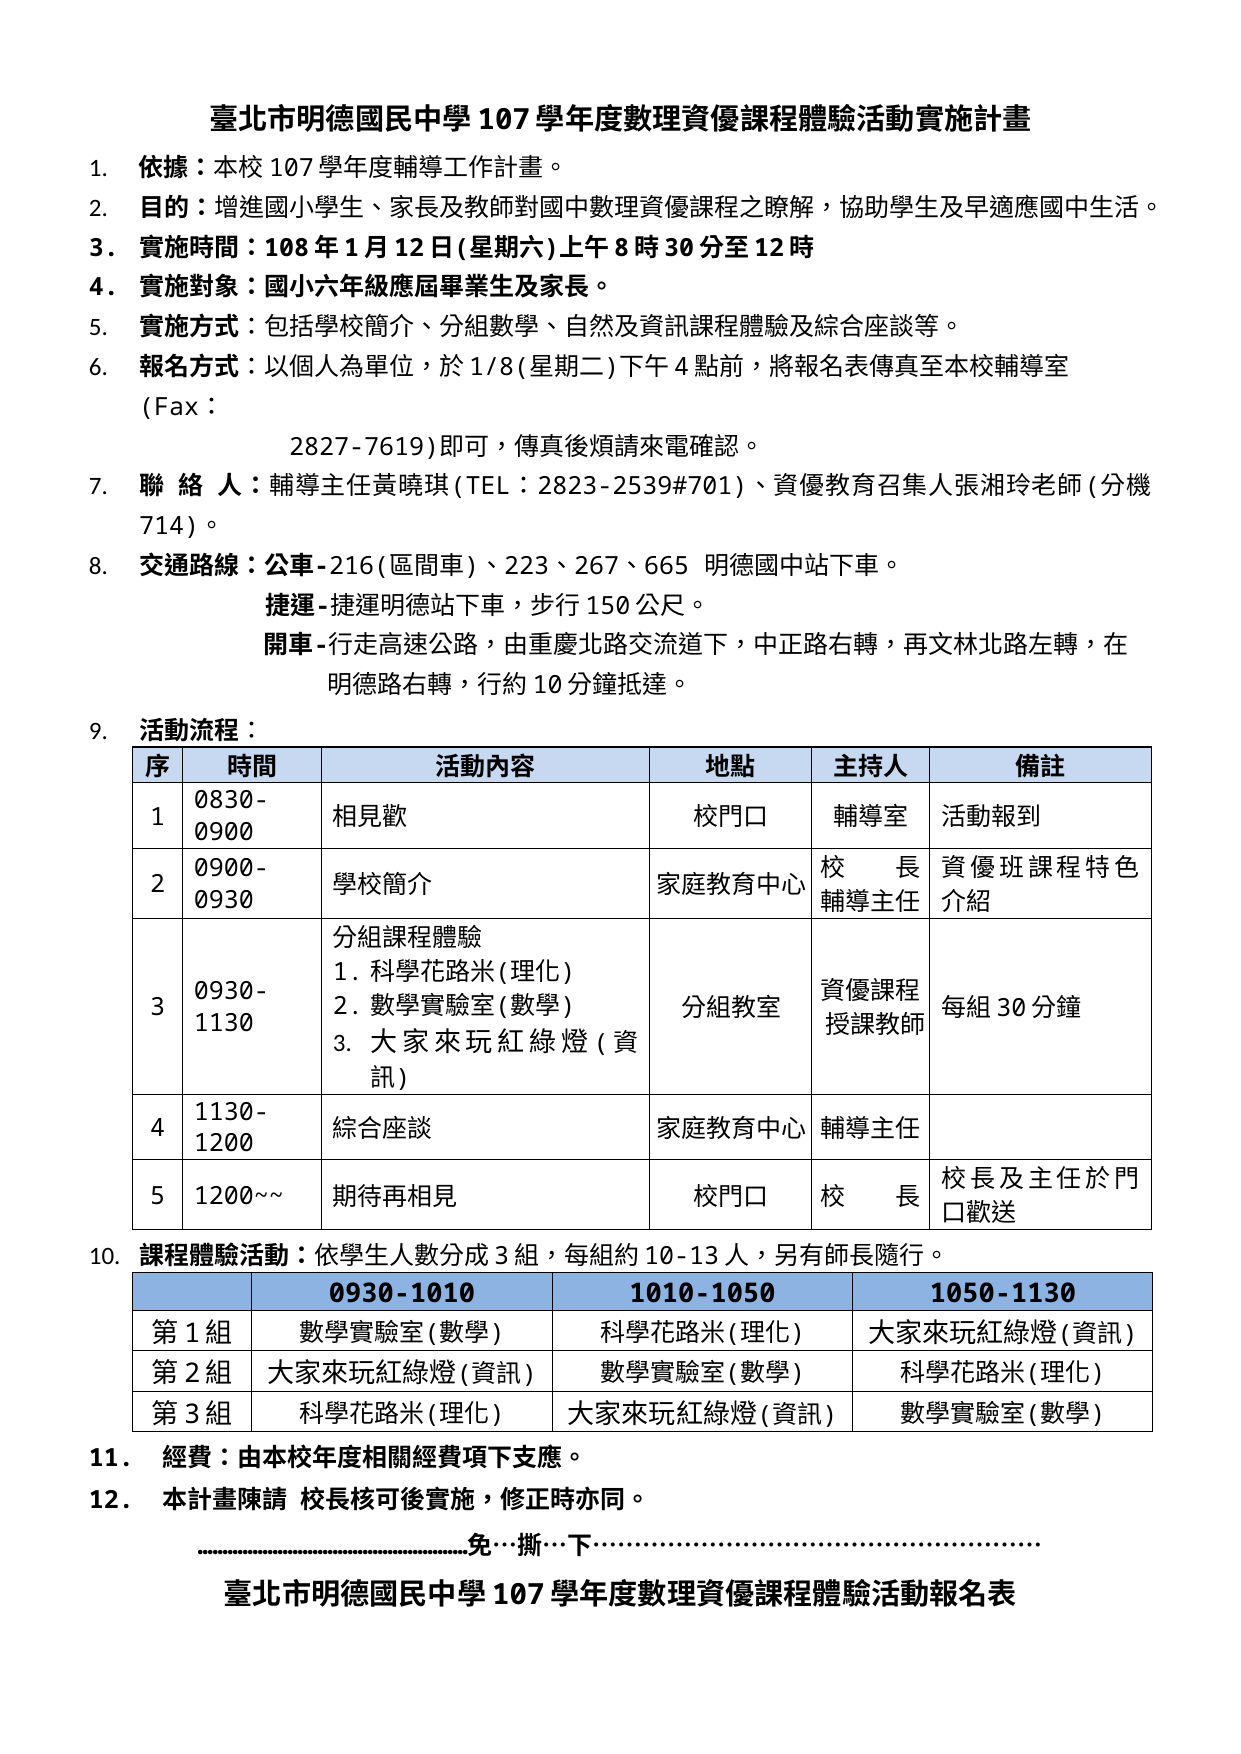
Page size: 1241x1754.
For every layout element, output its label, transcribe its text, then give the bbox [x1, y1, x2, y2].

table_cell 數學實驗室(數學) [252, 1311, 552, 1350]
table_cell 5 [133, 1160, 182, 1229]
text ………………………………………………免…撕…下……………………………………………… [89, 1525, 1152, 1562]
table_header 主持人 [812, 748, 929, 782]
table_cell 第3組 [133, 1392, 251, 1431]
table_cell 4 [133, 1095, 182, 1159]
list 實施方式：包括學校簡介、分組數學、自然及資訊課程體驗及綜合座談等。 [89, 307, 1152, 343]
table_cell 數學實驗室(數學) [853, 1392, 1152, 1431]
table_cell 第2組 [133, 1351, 251, 1391]
table_cell 1 [133, 783, 182, 848]
table_cell 第1組 [133, 1311, 251, 1350]
table_cell 綜合座談 [322, 1095, 649, 1159]
table_cell 期待再相見 [322, 1160, 649, 1229]
table_cell 1130-1200 [183, 1095, 321, 1159]
list 報名方式：以個人為單位，於1/8(星期二)下午4點前，將報名表傳真至本校輔導室(Fax： 2827-7619)即可，傳真後煩請來電確認。 [89, 346, 1152, 462]
table_cell 2 [133, 849, 182, 917]
table_header 時間 [183, 748, 321, 782]
list 經費：由本校年度相關經費項下支應。 [89, 1438, 1152, 1474]
table_cell 分組教室 [650, 919, 811, 1093]
text 開車-行走高速公路，由重慶北路交流道下，中正路右轉，再文林北路左轉，在明德路右轉，行約10分鐘抵達。 [263, 625, 1152, 701]
table_cell 相見歡 [322, 783, 649, 848]
table_cell 活動報到 [930, 783, 1151, 848]
table_cell 0900-0930 [183, 849, 321, 917]
text 捷運-捷運明德站下車，步行150公尺。 [89, 585, 1152, 621]
table_header 1010-1050 [553, 1273, 852, 1310]
table_cell 科學花路米(理化) [553, 1311, 852, 1350]
table_header 序 [133, 748, 182, 782]
table_header 活動內容 [322, 748, 649, 782]
list 聯 絡 人：輔導主任黃曉琪(TEL：2823-2539#701)、資優教育召集人張湘玲老師(分機714)。 [89, 466, 1152, 542]
table_cell [930, 1095, 1151, 1159]
table_cell 家庭教育中心 [650, 849, 811, 917]
table_cell 大家來玩紅綠燈(資訊) [853, 1311, 1152, 1350]
table_header 1050-1130 [853, 1273, 1152, 1310]
table_cell 0930-1130 [183, 919, 321, 1093]
text 臺北市明德國民中學107學年度數理資優課程體驗活動實施計畫 [89, 96, 1152, 138]
table_cell 數學實驗室(數學) [553, 1351, 852, 1391]
table_header 0930-1010 [252, 1273, 552, 1310]
table_cell 資優課程 授課教師 [812, 919, 929, 1093]
table_cell 0830-0900 [183, 783, 321, 848]
table_cell 每組30分鐘 [930, 919, 1151, 1093]
table_cell 資優班課程特色介紹 [930, 849, 1151, 917]
table_cell 輔導室 [812, 783, 929, 848]
table_cell 1200~~ [183, 1160, 321, 1229]
text 臺北市明德國民中學107學年度數理資優課程體驗活動報名表 [89, 1571, 1152, 1613]
table_header 備註 [930, 748, 1151, 782]
table_cell 校門口 [650, 1160, 811, 1229]
table_cell 家庭教育中心 [650, 1095, 811, 1159]
table_cell 校門口 [650, 783, 811, 848]
table_cell 輔導主任 [812, 1095, 929, 1159]
table_header [133, 1273, 251, 1310]
table_cell 校 長 [812, 1160, 929, 1229]
list 本計畫陳請 校長核可後實施，修正時亦同。 [89, 1480, 1152, 1516]
table_cell 科學花路米(理化) [252, 1392, 552, 1431]
table_cell 大家來玩紅綠燈(資訊) [553, 1392, 852, 1431]
list 課程體驗活動：依學生人數分成3組，每組約10-13人，另有師長隨行。 [89, 1236, 1152, 1272]
table_header 地點 [650, 748, 811, 782]
table_cell 學校簡介 [322, 849, 649, 917]
table_cell 科學花路米(理化) [853, 1351, 1152, 1391]
table_cell 大家來玩紅綠燈(資訊) [252, 1351, 552, 1391]
list 實施對象：國小六年級應屆畢業生及家長。 [89, 267, 1152, 303]
list 依據：本校107學年度輔導工作計畫。 [89, 147, 1152, 184]
list 實施時間：108年1月12日(星期六)上午8時30分至12時 [89, 227, 1152, 263]
table_cell 校長及主任於門口歡送 [930, 1160, 1151, 1229]
table_cell 分組課程體驗 科學花路米(理化) 數學實驗室(數學) 大家來玩紅綠燈(資訊) [322, 919, 649, 1093]
table_cell 校 長 輔導主任 [812, 849, 929, 917]
list 交通路線：公車-216(區間車)、223、267、665 明德國中站下車。 [89, 545, 1152, 582]
list 活動流程： [89, 710, 1152, 746]
list 目的：增進國小學生、家長及教師對國中數理資優課程之瞭解，協助學生及早適應國中生活。 [89, 187, 1152, 223]
table_cell 3 [133, 919, 182, 1093]
